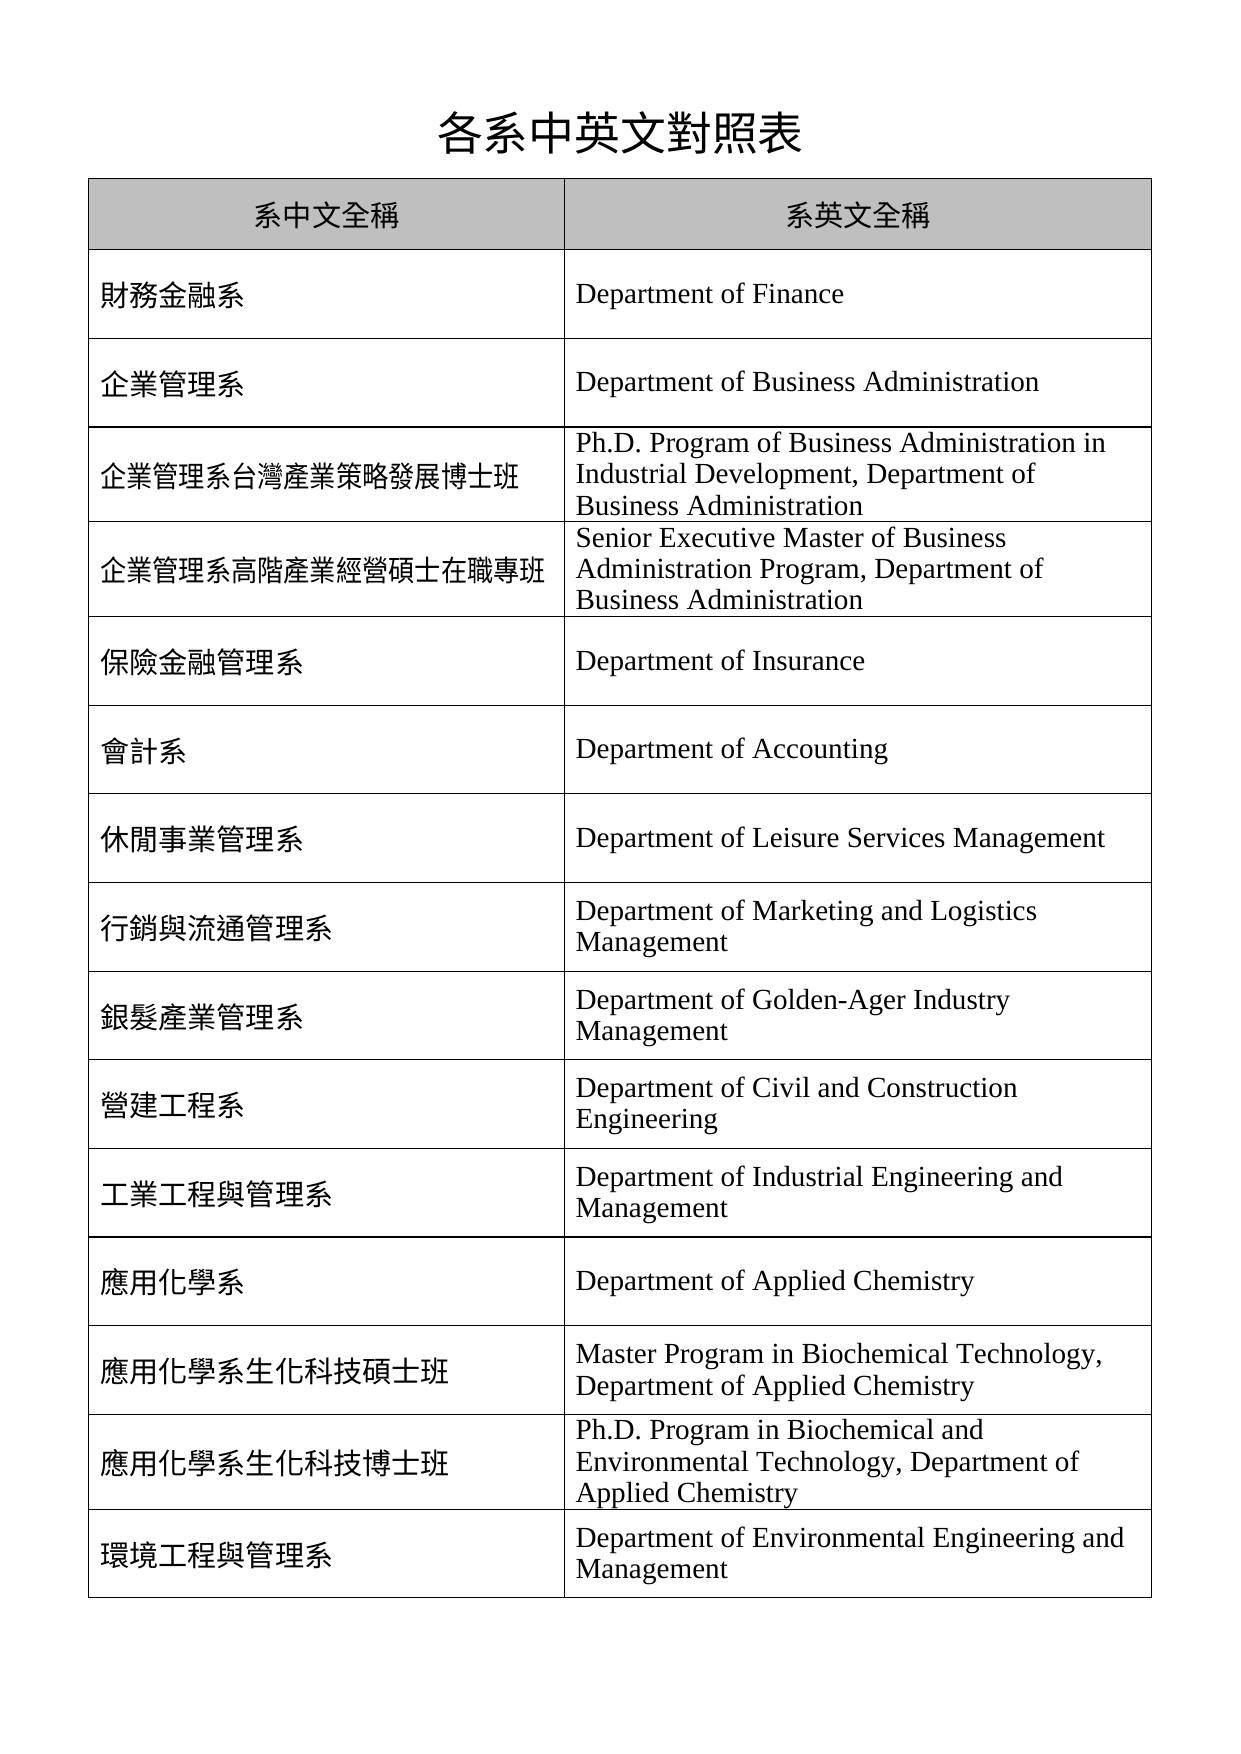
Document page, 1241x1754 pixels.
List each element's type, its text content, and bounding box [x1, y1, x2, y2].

table_cell 企業管理系 [89, 339, 564, 426]
table_cell Ph.D. Program of Business Administration in Industrial Development, Department of Business Administration [565, 428, 1151, 521]
table_cell Department of Industrial Engineering and Management [565, 1149, 1151, 1236]
table_cell Department of Accounting [565, 706, 1151, 793]
table_cell Department of Finance [565, 250, 1151, 338]
table_cell 保險金融管理系 [89, 617, 564, 704]
table_cell 銀髮產業管理系 [89, 972, 564, 1059]
table_cell 企業管理系台灣產業策略發展博士班 [89, 428, 564, 521]
table_cell Master Program in Biochemical Technology, Department of Applied Chemistry [565, 1326, 1151, 1414]
table_cell Department of Leisure Services Management [565, 794, 1151, 882]
table_cell 環境工程與管理系 [89, 1510, 564, 1597]
table_cell Department of Environmental Engineering and Management [565, 1510, 1151, 1597]
table_cell 應用化學系生化科技博士班 [89, 1415, 564, 1508]
table_cell 會計系 [89, 706, 564, 793]
table_cell Ph.D. Program in Biochemical and Environmental Technology, Department of Applied Chemistry [565, 1415, 1151, 1508]
table_cell 營建工程系 [89, 1060, 564, 1148]
table_cell 應用化學系 [89, 1238, 564, 1325]
table_cell 行銷與流通管理系 [89, 883, 564, 971]
table_cell 財務金融系 [89, 250, 564, 338]
table_cell Department of Applied Chemistry [565, 1238, 1151, 1325]
table_header 系中文全稱 [89, 179, 564, 249]
table_cell 休閒事業管理系 [89, 794, 564, 882]
text 各系中英文對照表 [106, 114, 1134, 159]
table_cell Department of Golden-Ager Industry Management [565, 972, 1151, 1059]
table_cell Department of Civil and Construction Engineering [565, 1060, 1151, 1148]
table_header 系英文全稱 [565, 179, 1151, 249]
table_cell Senior Executive Master of Business Administration Program, Department of Business Administration [565, 522, 1151, 616]
table_cell 企業管理系高階產業經營碩士在職專班 [89, 522, 564, 616]
table_cell Department of Marketing and Logistics Management [565, 883, 1151, 971]
table_cell 工業工程與管理系 [89, 1149, 564, 1236]
table_cell Department of Business Administration [565, 339, 1151, 426]
table_cell 應用化學系生化科技碩士班 [89, 1326, 564, 1414]
table_cell Department of Insurance [565, 617, 1151, 704]
